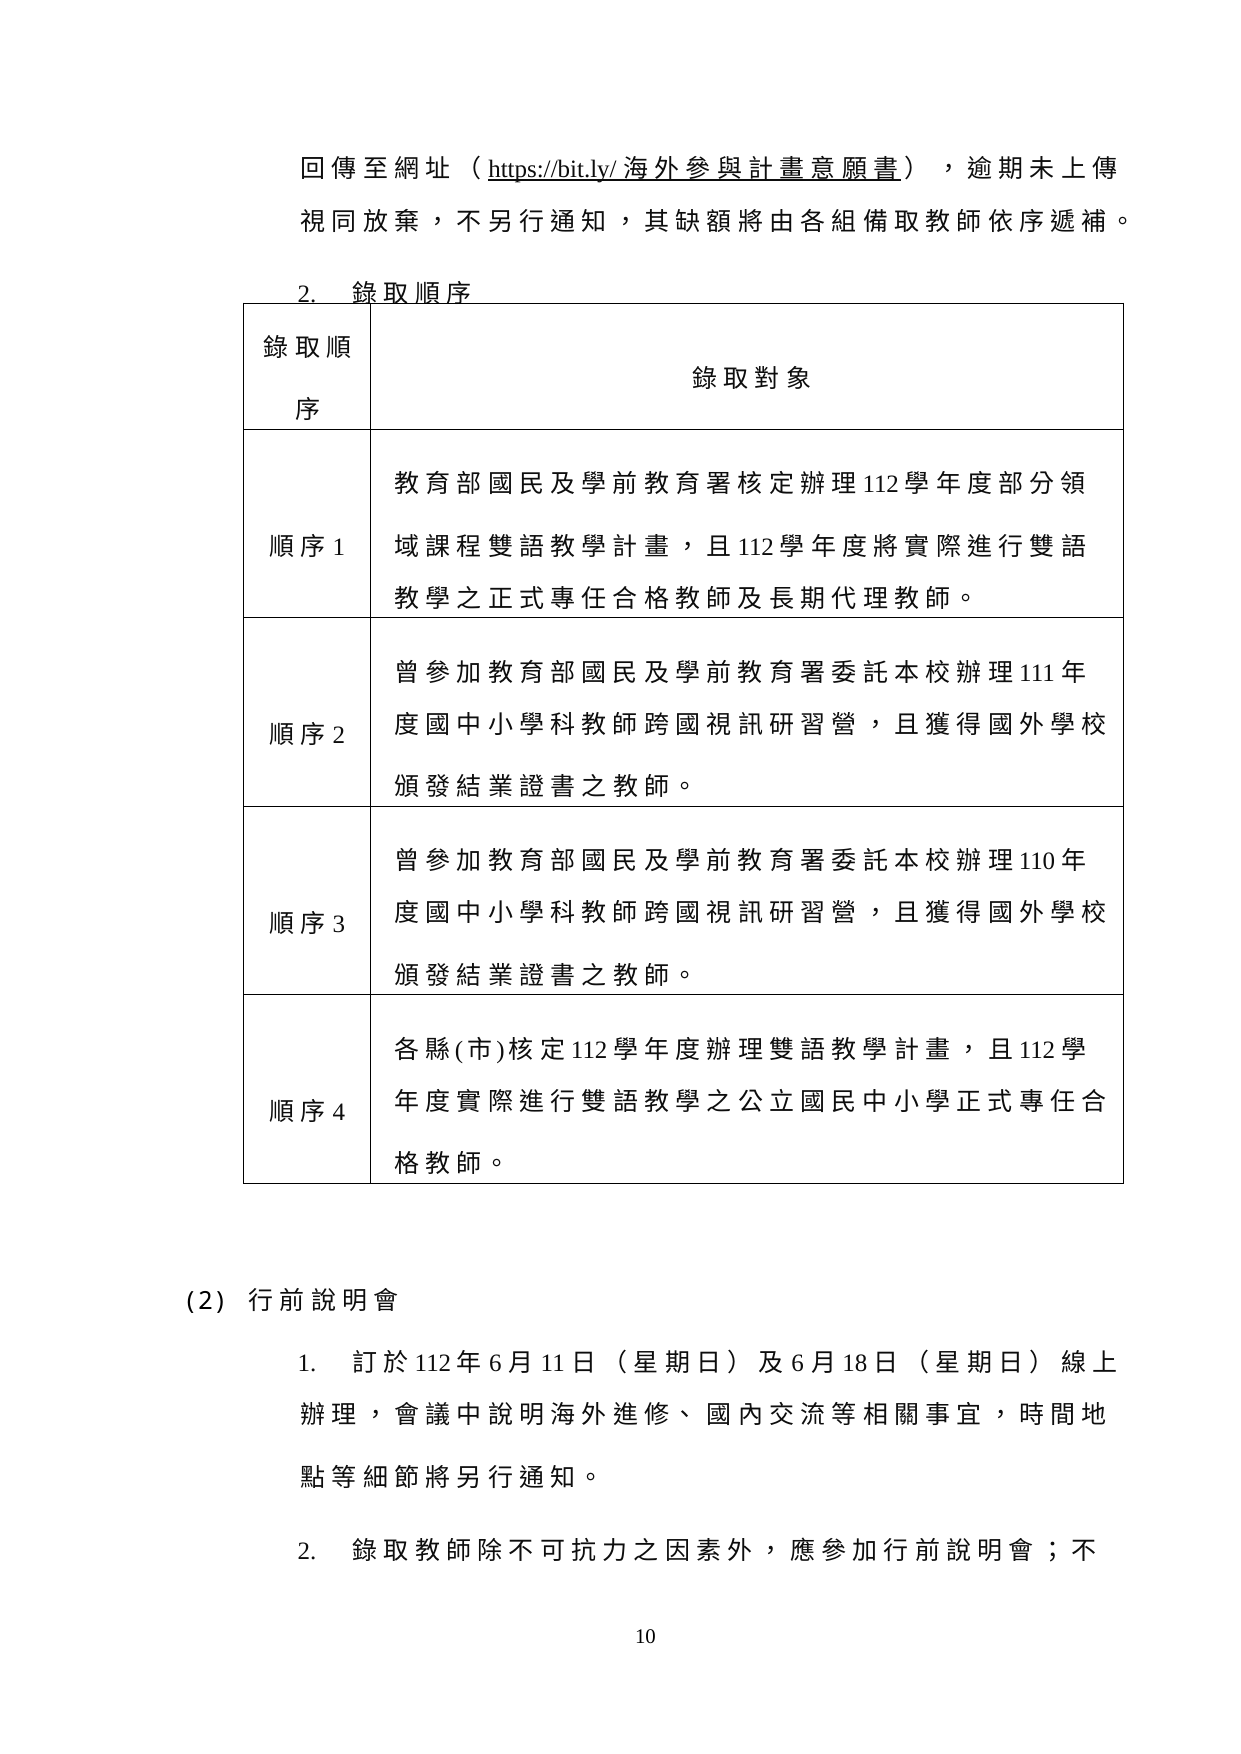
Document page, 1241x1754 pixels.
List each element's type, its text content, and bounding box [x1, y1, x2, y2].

table_header 錄取對象 [371, 304, 1123, 428]
list 訂於112年6月11日（星期日）及6月18日（星期日）線上辦理，會議中說明海外進修、國內交流等相關事宜，時間地點等細節將另行通知。 [294, 1309, 1120, 1496]
list 錄取教師除不可抗力之因素外，應參加行前說明會；不 [294, 1496, 1120, 1559]
list 錄取順序 [294, 240, 1120, 302]
table_cell 教育部國民及學前教育署核定辦理112學年度部分領域課程雙語教學計畫，且112學年度將實際進行雙語教學之正式專任合格教師及長期代理教師。 [371, 430, 1123, 617]
table_cell 曾參加教育部國民及學前教育署委託本校辦理111年度國中小學科教師跨國視訊研習營，且獲得國外學校頒發結業證書之教師。 [371, 618, 1123, 806]
table_cell 順序3 [244, 807, 370, 994]
table_cell 順序4 [244, 995, 370, 1183]
list 行前說明會 [173, 1246, 1120, 1309]
table_cell 順序2 [244, 618, 370, 806]
table_cell 各縣(市)核定112學年度辦理雙語教學計畫，且112學年度實際進行雙語教學之公立國民中小學正式專任合格教師。 [371, 995, 1123, 1183]
table_header 錄取順序 [244, 304, 370, 428]
table_cell 順序1 [244, 430, 370, 617]
table_cell 曾參加教育部國民及學前教育署委託本校辦理110年度國中小學科教師跨國視訊研習營，且獲得國外學校頒發結業證書之教師。 [371, 807, 1123, 994]
list 正取及備取名單公告：112年4月20日(星期四)後公告於國教署網站首頁之最新消息（網址：https://www.k12ea.gov.tw/），錄取結果將另案函知各直轄市及縣(市)政府教育局(處)。正取教師須於112年5月5日(星期五)中午12時前將參與計畫意願書回傳至網址（https://bit.ly/海外參與計畫意願書），逾期未上傳視同放棄，不另行通知，其缺額將由各組備取教師依序遞補。 [294, 115, 1120, 240]
